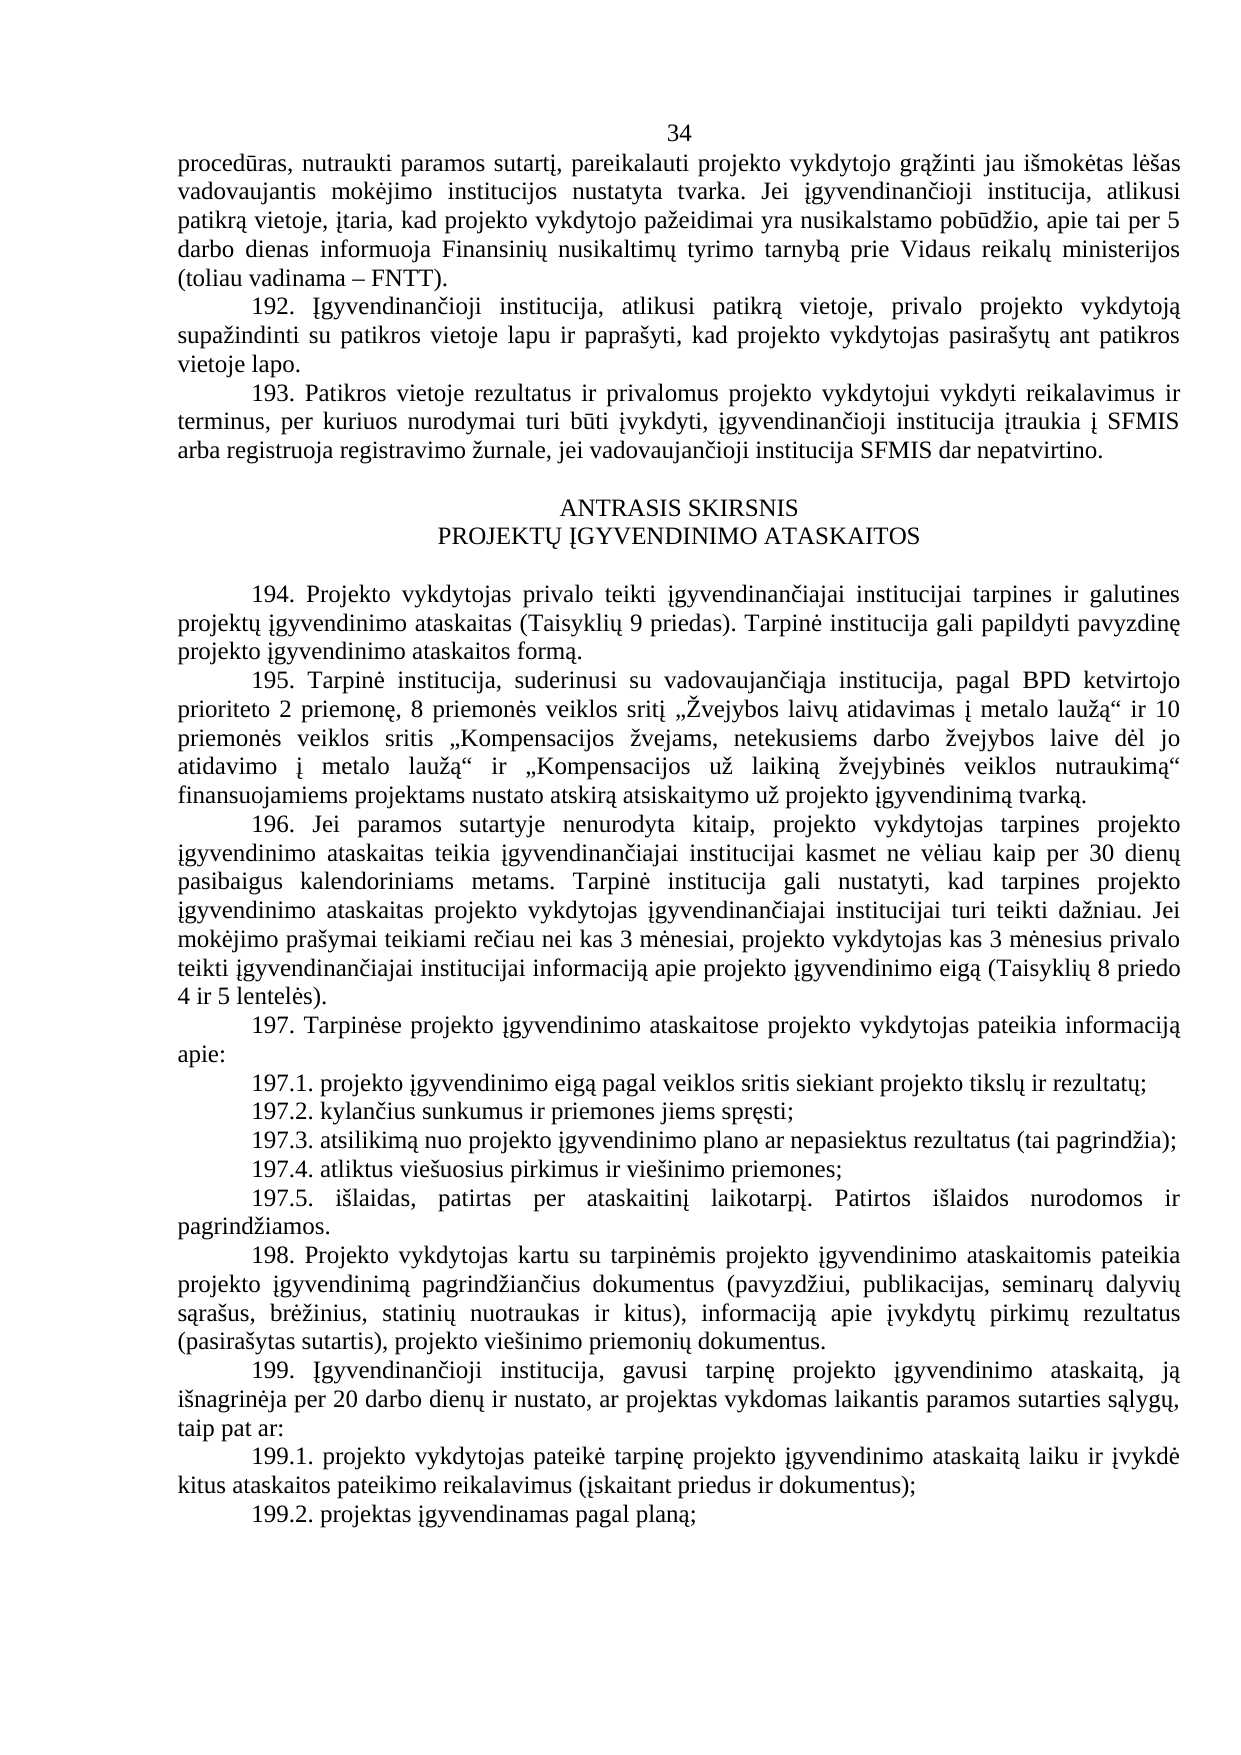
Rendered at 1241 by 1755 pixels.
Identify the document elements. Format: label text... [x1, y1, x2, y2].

text PROJEKTŲ ĮGYVENDINIMO ATASKAITOS [177, 521, 1181, 550]
text 196. Jei paramos sutartyje nenurodyta kitaip, projekto vykdytojas tarpines projekto įgyvendinimo ataskaitas teikia įgyvendinančiajai institucijai kasmet ne vėliau kaip per 30 dienų pasibaigus kalendoriniams metams. Tarpinė institucija gali nustatyti, kad tarpines projekto įgyvendinimo ataskaitas projekto vykdytojas įgyvendinančiajai institucijai turi teikti dažniau. Jei mokėjimo prašymai teikiami rečiau nei kas 3 mėnesiai, projekto vykdytojas kas 3 mėnesius privalo teikti įgyvendinančiajai institucijai informaciją apie projekto įgyvendinimo eigą (Taisyklių 8 priedo 4 ir 5 lentelės). [177, 809, 1181, 1010]
text 195. Tarpinė institucija, suderinusi su vadovaujančiąja institucija, pagal BPD ketvirtojo prioriteto 2 priemonę, 8 priemonės veiklos sritį „Žvejybos laivų atidavimas į metalo laužą“ ir 10 priemonės veiklos sritis „Kompensacijos žvejams, netekusiems darbo žvejybos laive dėl jo atidavimo į metalo laužą“ ir „Kompensacijos už laikiną žvejybinės veiklos nutraukimą“ finansuojamiems projektams nustato atskirą atsiskaitymo už projekto įgyvendinimą tvarką. [177, 665, 1181, 809]
text 199. Įgyvendinančioji institucija, gavusi tarpinę projekto įgyvendinimo ataskaitą, ją išnagrinėja per 20 darbo dienų ir nustato, ar projektas vykdomas laikantis paramos sutarties sąlygų, taip pat ar: [177, 1355, 1181, 1441]
text 199.2. projektas įgyvendinamas pagal planą; [177, 1499, 1181, 1528]
text 197.1. projekto įgyvendinimo eigą pagal veiklos sritis siekiant projekto tikslų ir rezultatų; [177, 1068, 1181, 1096]
text procedūras, nutraukti paramos sutartį, pareikalauti projekto vykdytojo grąžinti jau išmokėtas lėšas vadovaujantis mokėjimo institucijos nustatyta tvarka. Jei įgyvendinančioji institucija, atlikusi patikrą vietoje, įtaria, kad projekto vykdytojo pažeidimai yra nusikalstamo pobūdžio, apie tai per 5 darbo dienas informuoja Finansinių nusikaltimų tyrimo tarnybą prie Vidaus reikalų ministerijos (toliau vadinama – FNTT). [177, 148, 1181, 291]
text 197. Tarpinėse projekto įgyvendinimo ataskaitose projekto vykdytojas pateikia informaciją apie: [177, 1010, 1181, 1068]
text 192. Įgyvendinančioji institucija, atlikusi patikrą vietoje, privalo projekto vykdytoją supažindinti su patikros vietoje lapu ir paprašyti, kad projekto vykdytojas pasirašytų ant patikros vietoje lapo. [177, 291, 1181, 378]
text 193. Patikros vietoje rezultatus ir privalomus projekto vykdytojui vykdyti reikalavimus ir terminus, per kuriuos nurodymai turi būti įvykdyti, įgyvendinančioji institucija įtraukia į SFMIS arba registruoja registravimo žurnale, jei vadovaujančioji institucija SFMIS dar nepatvirtino. [177, 378, 1181, 464]
text ANTRASIS SKIRSNIS [177, 493, 1181, 521]
text 199.1. projekto vykdytojas pateikė tarpinę projekto įgyvendinimo ataskaitą laiku ir įvykdė kitus ataskaitos pateikimo reikalavimus (įskaitant priedus ir dokumentus); [177, 1441, 1181, 1499]
text 197.5. išlaidas, patirtas per ataskaitinį laikotarpį. Patirtos išlaidos nurodomos ir pagrindžiamos. [177, 1183, 1181, 1240]
text 198. Projekto vykdytojas kartu su tarpinėmis projekto įgyvendinimo ataskaitomis pateikia projekto įgyvendinimą pagrindžiančius dokumentus (pavyzdžiui, publikacijas, seminarų dalyvių sąrašus, brėžinius, statinių nuotraukas ir kitus), informaciją apie įvykdytų pirkimų rezultatus (pasirašytas sutartis), projekto viešinimo priemonių dokumentus. [177, 1240, 1181, 1355]
text 197.2. kylančius sunkumus ir priemones jiems spręsti; [177, 1096, 1181, 1125]
text 197.4. atliktus viešuosius pirkimus ir viešinimo priemones; [177, 1154, 1181, 1183]
text 197.3. atsilikimą nuo projekto įgyvendinimo plano ar nepasiektus rezultatus (tai pagrindžia); [177, 1125, 1181, 1154]
text 194. Projekto vykdytojas privalo teikti įgyvendinančiajai institucijai tarpines ir galutines projektų įgyvendinimo ataskaitas (Taisyklių 9 priedas). Tarpinė institucija gali papildyti pavyzdinę projekto įgyvendinimo ataskaitos formą. [177, 579, 1181, 665]
